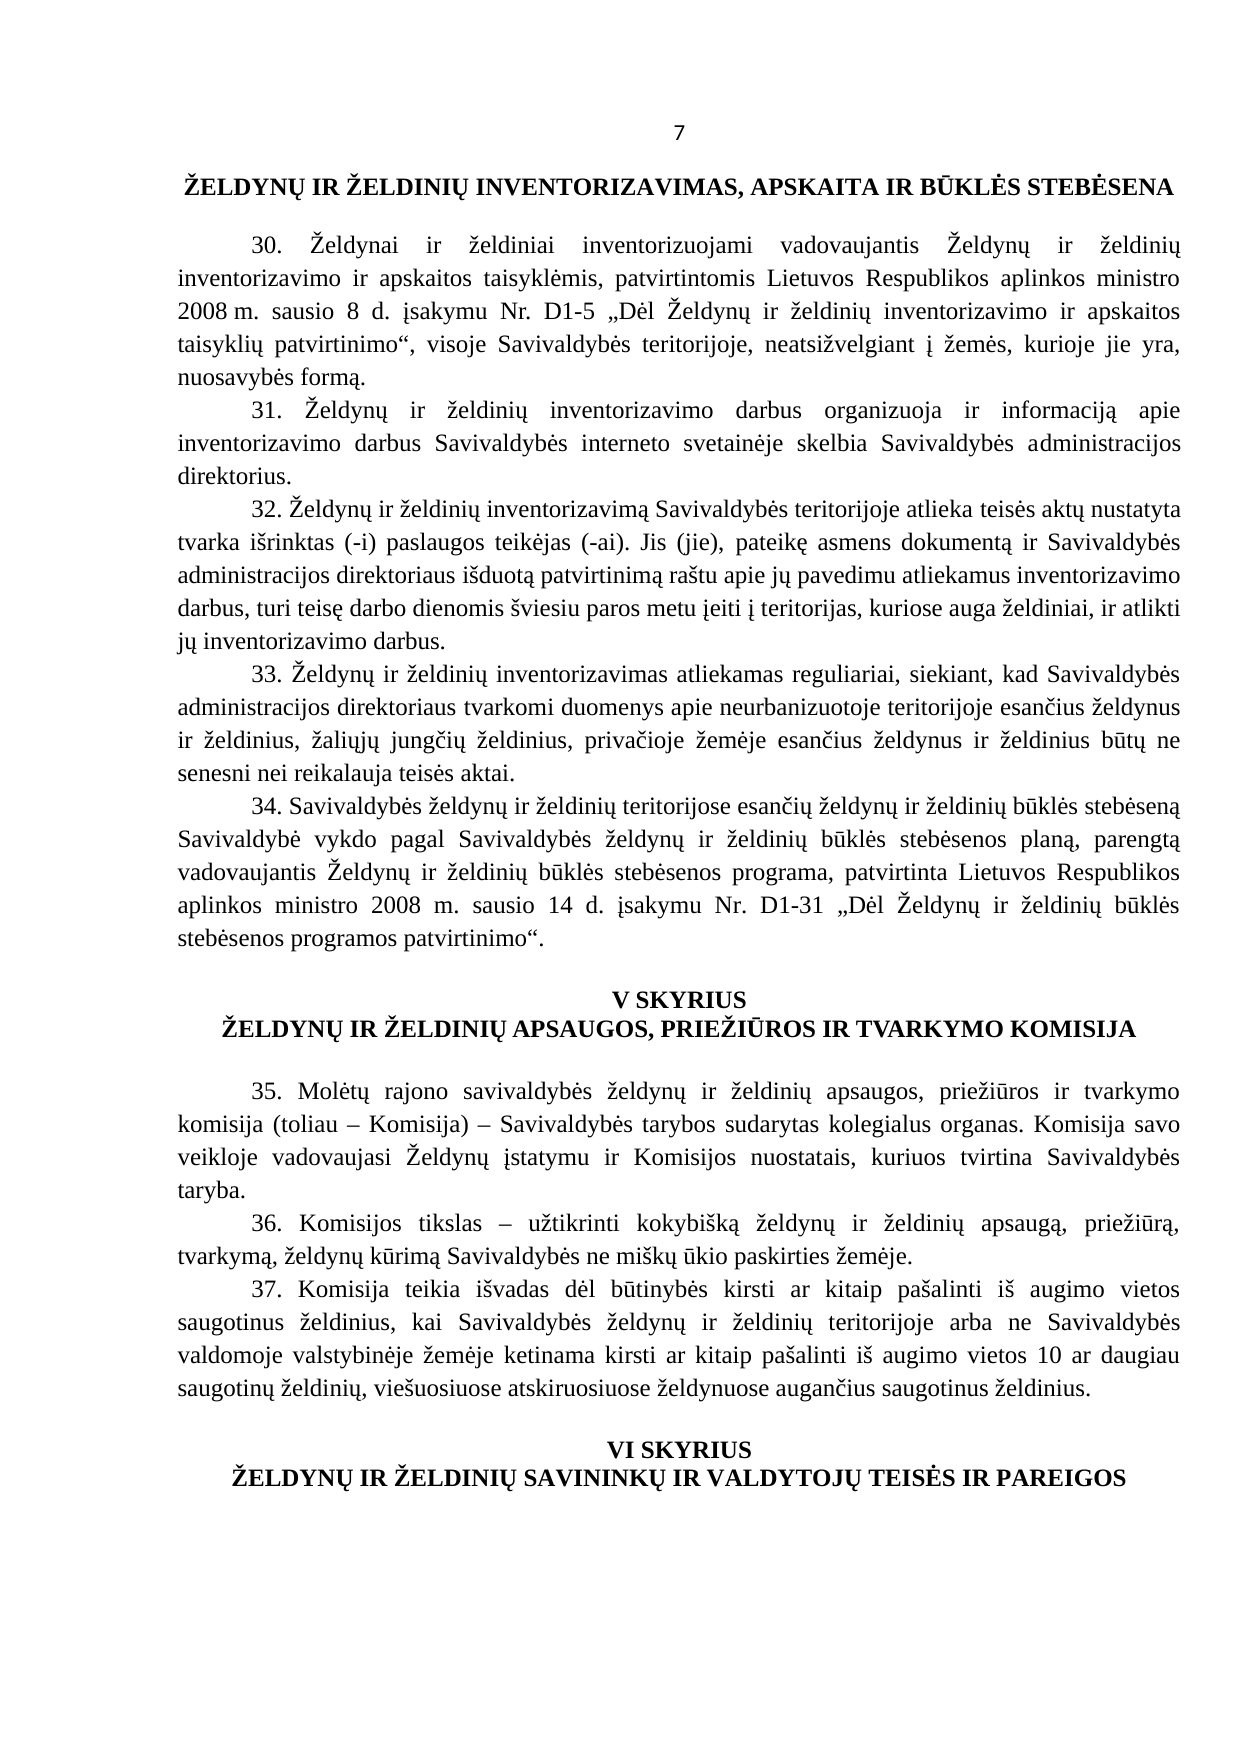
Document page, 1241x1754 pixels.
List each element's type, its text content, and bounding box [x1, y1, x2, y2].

subtitle 36. Komisijos tikslas – užtikrinti kokybišką želdynų ir želdinių apsaugą, priežiūrą, tvarkymą, želdynų kūrimą Savivaldybės ne miškų ūkio paskirties žemėje. [177, 1208, 1181, 1269]
subtitle 33. Želdynų ir želdinių inventorizavimas atliekamas reguliariai, siekiant, kad Savivaldybės administracijos direktoriaus tvarkomi duomenys apie neurbanizuotoje teritorijoje esančius želdynus ir želdinius, žaliųjų jungčių želdinius, privačioje žemėje esančius želdynus ir želdinius būtų ne senesni nei reikalauja teisės aktai. [177, 659, 1181, 787]
text ŽELDYNŲ IR ŽELDINIŲ APSAUGOS, PRIEŽIŪROS IR TVARKYMO KOMISIJA [177, 1014, 1181, 1043]
subtitle 37. Komisija teikia išvadas dėl būtinybės kirsti ar kitaip pašalinti iš augimo vietos saugotinus želdinius, kai Savivaldybės želdynų ir želdinių teritorijoje arba ne Savivaldybės valdomoje valstybinėje žemėje ketinama kirsti ar kitaip pašalinti iš augimo vietos 10 ar daugiau saugotinų želdinių, viešuosiuose atskiruosiuose želdynuose augančius saugotinus želdinius. [177, 1274, 1181, 1402]
subtitle 35. Molėtų rajono savivaldybės želdynų ir želdinių apsaugos, priežiūros ir tvarkymo komisija (toliau – Komisija) – Savivaldybės tarybos sudarytas kolegialus organas. Komisija savo veikloje vadovaujasi Želdynų įstatymu ir Komisijos nuostatais, kuriuos tvirtina Savivaldybės taryba. [177, 1076, 1181, 1203]
text ŽELDYNŲ IR ŽELDINIŲ SAVININKŲ IR VALDYTOJŲ TEISĖS IR PAREIGOS [177, 1463, 1181, 1492]
text VI SKYRIUS [177, 1435, 1181, 1463]
subtitle Želdynų ir želdinių inventorizavimas, apskaita IR BŪKLĖS STEBĖSENA [177, 172, 1181, 201]
subtitle 34. Savivaldybės želdynų ir želdinių teritorijose esančių želdynų ir želdinių būklės stebėseną Savivaldybė vykdo pagal Savivaldybės želdynų ir želdinių būklės stebėsenos planą, parengtą vadovaujantis Želdynų ir želdinių būklės stebėsenos programa, patvirtinta Lietuvos Respublikos aplinkos ministro 2008 m. sausio 14 d. įsakymu Nr. D1-31 „Dėl Želdynų ir želdinių būklės stebėsenos programos patvirtinimo“. [177, 791, 1181, 952]
subtitle 30. Želdynai ir želdiniai inventorizuojami vadovaujantis Želdynų ir želdinių inventorizavimo ir apskaitos taisyklėmis, patvirtintomis Lietuvos Respublikos aplinkos ministro 2008 m. sausio 8 d. įsakymu Nr. D1-5 „Dėl Želdynų ir želdinių inventorizavimo ir apskaitos taisyklių patvirtinimo“, visoje Savivaldybės teritorijoje, neatsižvelgiant į žemės, kurioje jie yra, nuosavybės formą. [177, 230, 1181, 391]
text V SKYRIUS [177, 985, 1181, 1014]
subtitle 32. Želdynų ir želdinių inventorizavimą Savivaldybės teritorijoje atlieka teisės aktų nustatyta tvarka išrinktas (-i) paslaugos teikėjas (-ai). Jis (jie), pateikę asmens dokumentą ir Savivaldybės administracijos direktoriaus išduotą patvirtinimą raštu apie jų pavedimu atliekamus inventorizavimo darbus, turi teisę darbo dienomis šviesiu paros metu įeiti į teritorijas, kuriose auga želdiniai, ir atlikti jų inventorizavimo darbus. [177, 494, 1181, 655]
subtitle 31. Želdynų ir želdinių inventorizavimo darbus organizuoja ir informaciją apie inventorizavimo darbus Savivaldybės interneto svetainėje skelbia Savivaldybės administracijos direktorius. [177, 395, 1181, 490]
